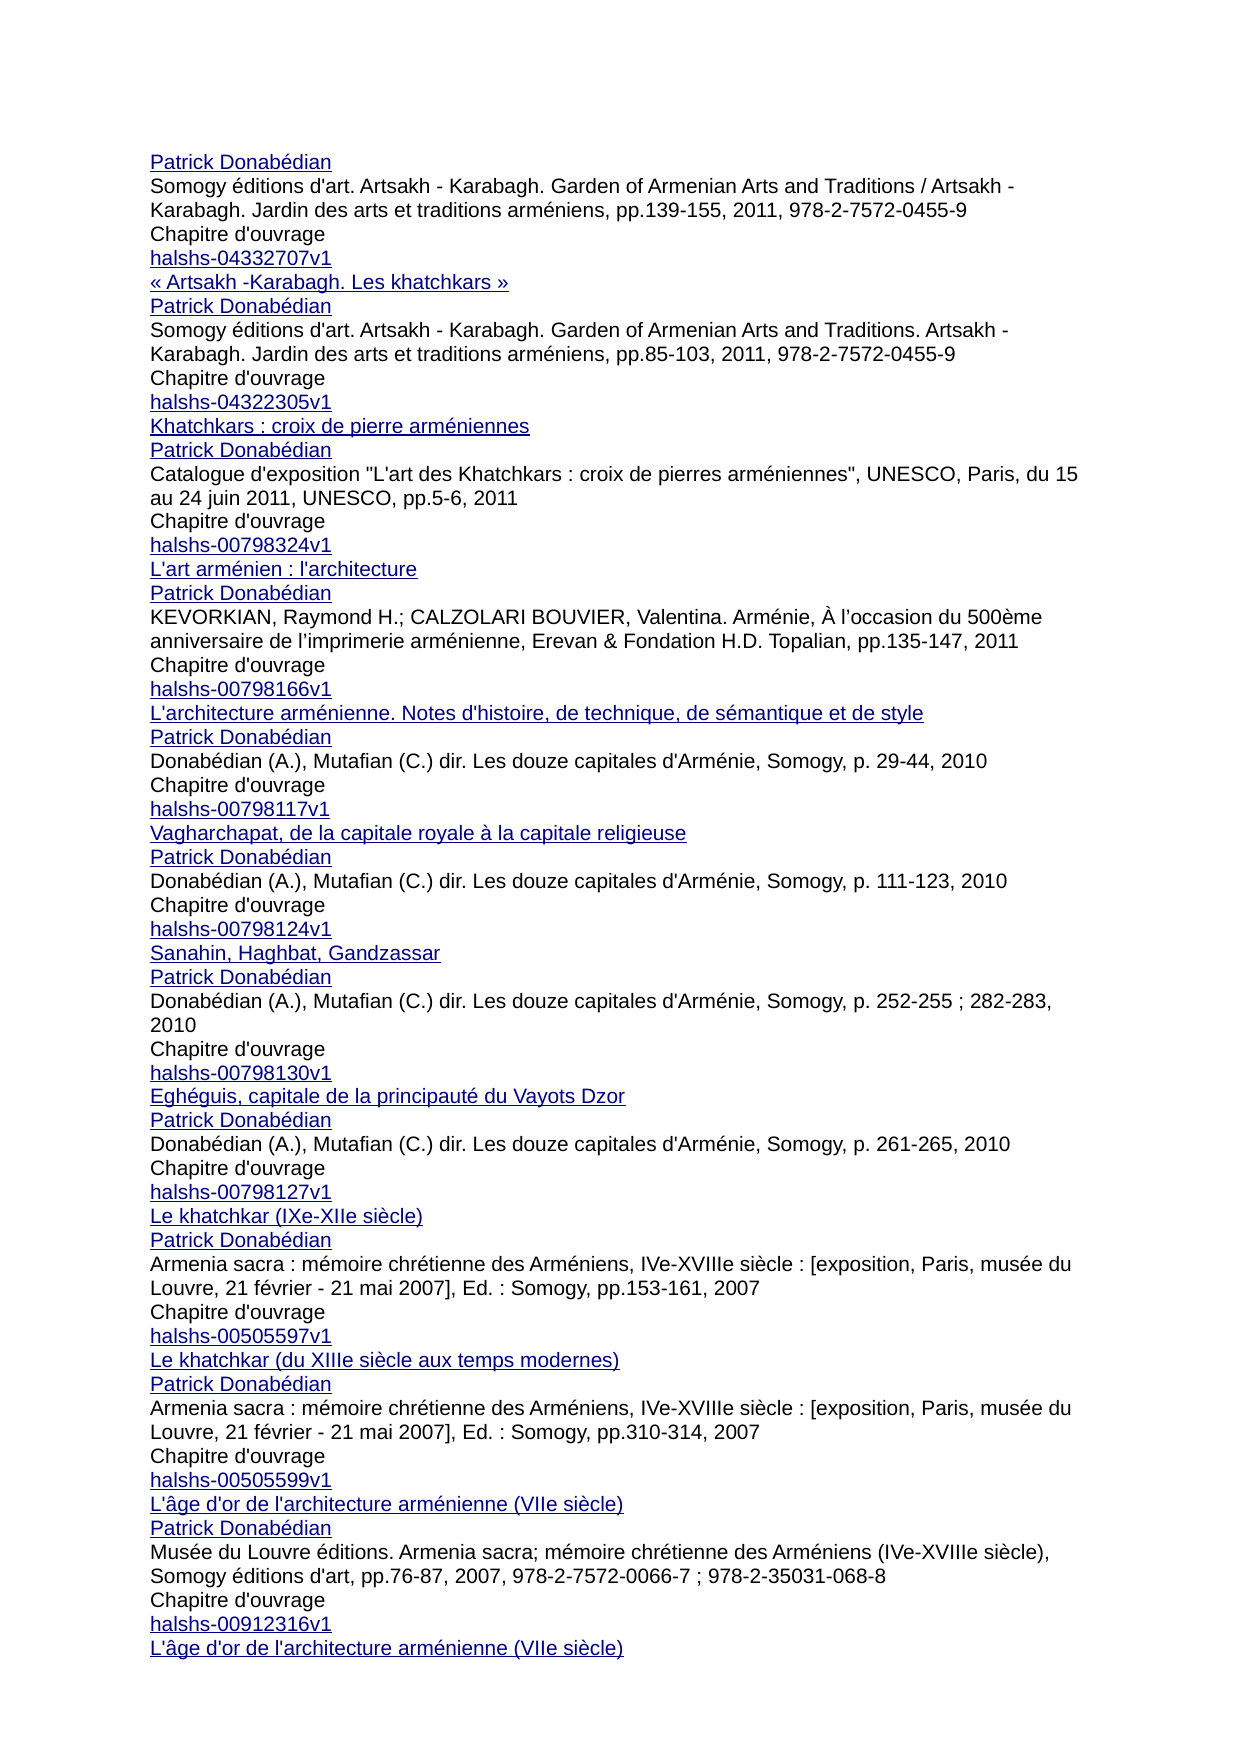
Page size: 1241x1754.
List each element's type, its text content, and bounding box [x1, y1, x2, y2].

table_cell L'art arménien : l'architecture Patrick Donabédian KEVORKIAN, Raymond H.; CALZOLARI BOUVIER, Valentina. Arménie, À l’occasion du 500ème anniversaire de l’imprimerie arménienne, Erevan & Fondation H.D. Topalian, pp.135-147, 2011 Chapitre d'ouvrage halshs-00798166v1 [150, 557, 1090, 701]
table_cell Khatchkars : croix de pierre arméniennes Patrick Donabédian Catalogue d'exposition "L'art des Khatchkars : croix de pierres arméniennes", UNESCO, Paris, du 15 au 24 juin 2011, UNESCO, pp.5-6, 2011 Chapitre d'ouvrage halshs-00798324v1 [150, 414, 1090, 557]
table_cell L'âge d'or de l'architecture arménienne (VIIe siècle) Patrick Donabédian Musée du Louvre éditions. Armenia sacra; mémoire chrétienne des Arméniens (IVe-XVIIIe siècle), Somogy éditions d'art, pp.76-87, 2007, 978-2-7572-0066-7 ; 978-2-35031-068-8 Chapitre d'ouvrage halshs-00912316v1 [150, 1492, 1090, 1635]
table_cell Sanahin, Haghbat, Gandzassar Patrick Donabédian Donabédian (A.), Mutafian (C.) dir. Les douze capitales d'Arménie, Somogy, p. 252-255 ; 282-283, 2010 Chapitre d'ouvrage halshs-00798130v1 [150, 941, 1090, 1084]
table_cell L'architecture arménienne. Notes d'histoire, de technique, de sémantique et de style Patrick Donabédian Donabédian (A.), Mutafian (C.) dir. Les douze capitales d'Arménie, Somogy, p. 29-44, 2010 Chapitre d'ouvrage halshs-00798117v1 [150, 701, 1090, 821]
table_cell Le khatchkar (IXe-XIIe siècle) Patrick Donabédian Armenia sacra : mémoire chrétienne des Arméniens, IVe-XVIIIe siècle : [exposition, Paris, musée du Louvre, 21 février - 21 mai 2007], Ed. : Somogy, pp.153-161, 2007 Chapitre d'ouvrage halshs-00505597v1 [150, 1204, 1090, 1348]
table_cell Patrick Donabédian Somogy éditions d'art. Artsakh - Karabagh. Garden of Armenian Arts and Traditions / Artsakh - Karabagh. Jardin des arts et traditions arméniens, pp.139-155, 2011, 978-2-7572-0455-9 Chapitre d'ouvrage halshs-04332707v1 [150, 150, 1090, 270]
table_cell L'âge d'or de l'architecture arménienne (VIIe siècle) [150, 1635, 1090, 1659]
table_cell Vagharchapat, de la capitale royale à la capitale religieuse Patrick Donabédian Donabédian (A.), Mutafian (C.) dir. Les douze capitales d'Arménie, Somogy, p. 111-123, 2010 Chapitre d'ouvrage halshs-00798124v1 [150, 821, 1090, 941]
table_cell « Artsakh -Karabagh. Les khatchkars » Patrick Donabédian Somogy éditions d'art. Artsakh - Karabagh. Garden of Armenian Arts and Traditions. Artsakh - Karabagh. Jardin des arts et traditions arméniens, pp.85-103, 2011, 978-2-7572-0455-9 Chapitre d'ouvrage halshs-04322305v1 [150, 270, 1090, 413]
table_cell Le khatchkar (du XIIIe siècle aux temps modernes) Patrick Donabédian Armenia sacra : mémoire chrétienne des Arméniens, IVe-XVIIIe siècle : [exposition, Paris, musée du Louvre, 21 février - 21 mai 2007], Ed. : Somogy, pp.310-314, 2007 Chapitre d'ouvrage halshs-00505599v1 [150, 1348, 1090, 1492]
table_cell Eghéguis, capitale de la principauté du Vayots Dzor Patrick Donabédian Donabédian (A.), Mutafian (C.) dir. Les douze capitales d'Arménie, Somogy, p. 261-265, 2010 Chapitre d'ouvrage halshs-00798127v1 [150, 1084, 1090, 1204]
